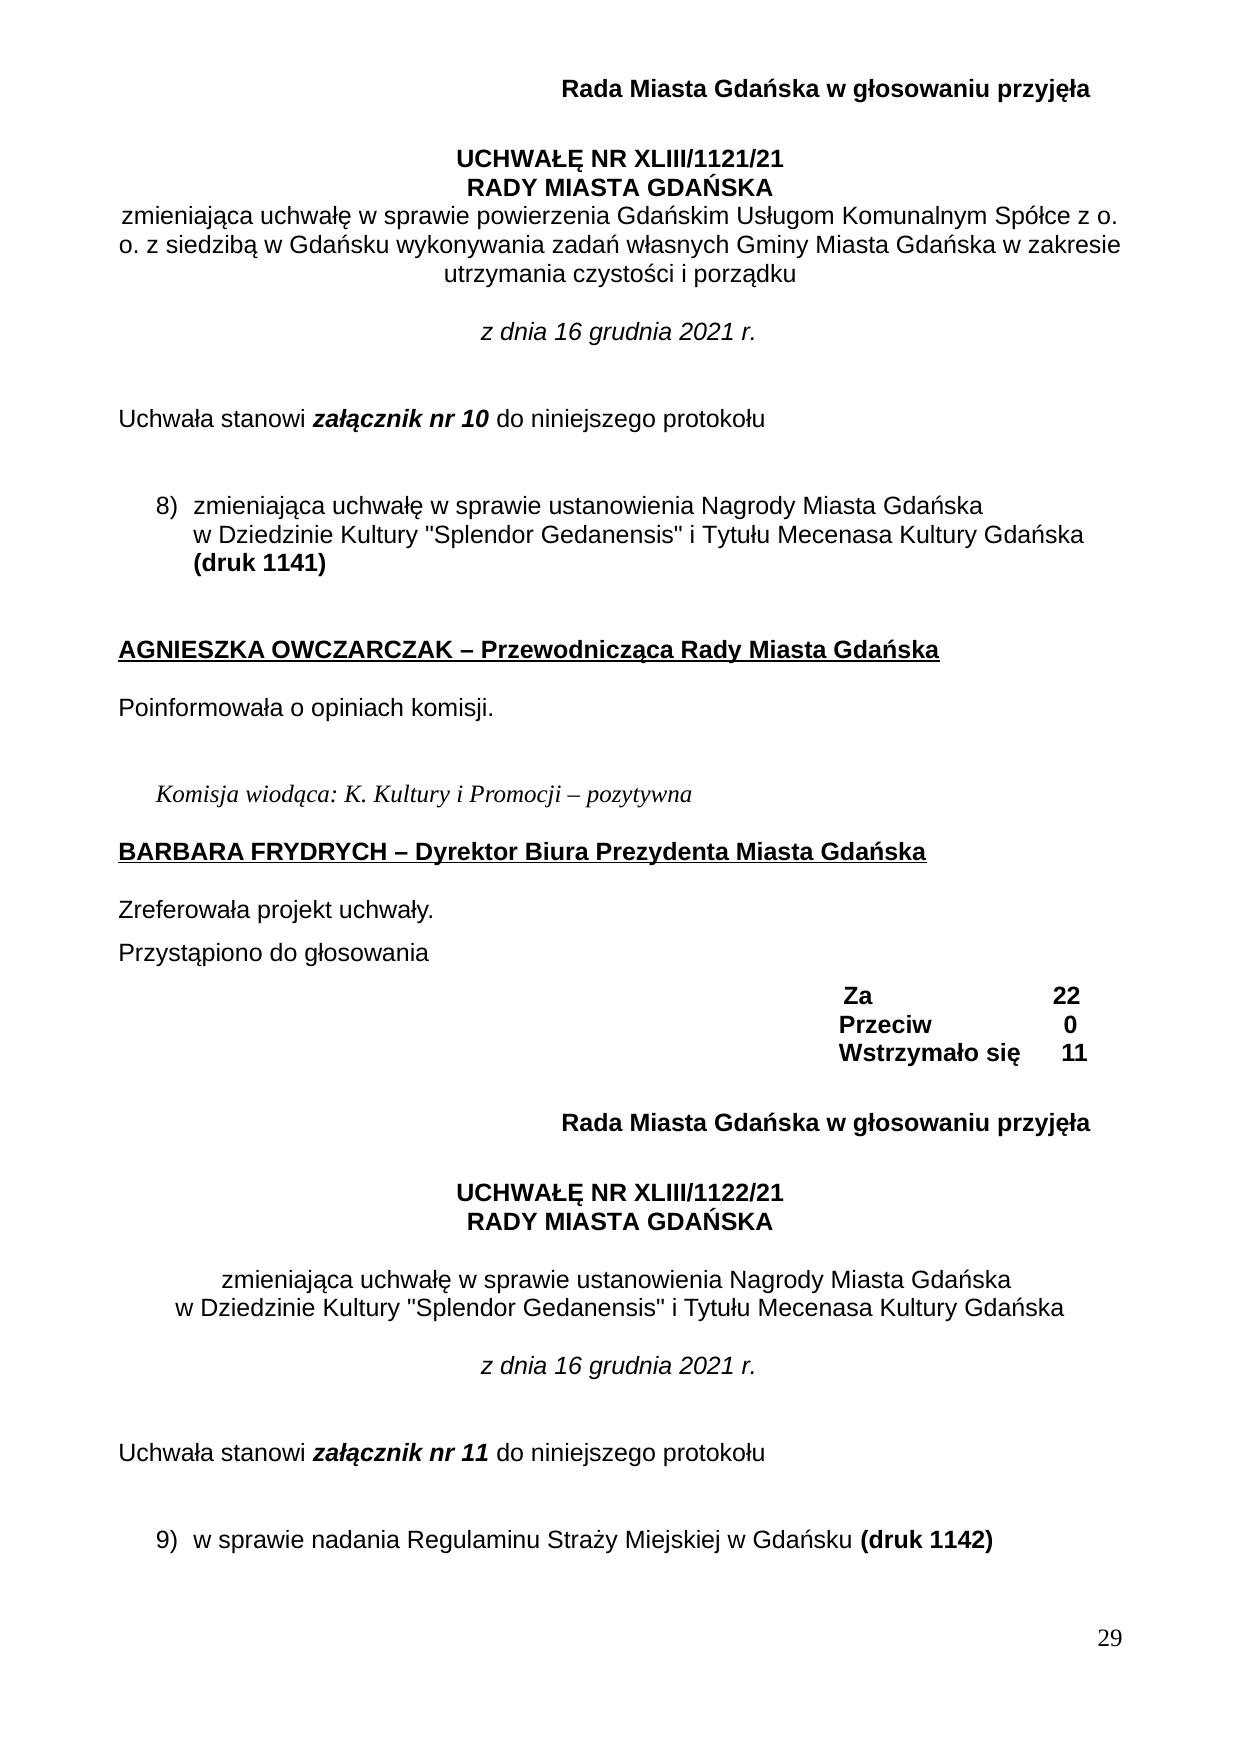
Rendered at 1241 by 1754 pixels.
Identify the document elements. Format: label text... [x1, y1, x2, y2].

text Komisja wiodąca: K. Kultury i Promocji – pozytywna [156, 779, 1156, 808]
list zmieniająca uchwałę w sprawie ustanowienia Nagrody Miasta Gdańska w Dziedzinie Kultury "Splendor Gedanensis" i Tytułu Mecenasa Kultury Gdańska (druk 1141) [156, 491, 1122, 577]
text BARBARA FRYDRYCH – Dyrektor Biura Prezydenta Miasta Gdańska [118, 837, 1137, 866]
text Zreferowała projekt uchwały. [118, 894, 1122, 923]
text UchwałĘ Nr XLIII/1122/21 Rady Miasta Gdańska [118, 1178, 1122, 1236]
text Poinformowała o opiniach komisji. [118, 693, 1122, 722]
text AGNIESZKA OWCZARCZAK – Przewodnicząca Rady Miasta Gdańska [118, 635, 1122, 664]
text Rada Miasta Gdańska w głosowaniu przyjęła [487, 74, 1156, 102]
text Uchwała stanowi załącznik nr 10 do niniejszego protokołu [118, 404, 1122, 432]
text Przystąpiono do głosowania [118, 938, 1122, 966]
text Przeciw 0 [236, 1009, 1146, 1038]
text z dnia 16 grudnia 2021 r. [118, 1351, 1122, 1380]
text z dnia 16 grudnia 2021 r. [118, 317, 1122, 345]
text Za 22 [236, 981, 1146, 1009]
text zmieniająca uchwałę w sprawie powierzenia Gdańskim Usługom Komunalnym Spółce z o. o. z siedzibą w Gdańsku wykonywania zadań własnych Gminy Miasta Gdańska w zakresie utrzymania czystości i porządku [118, 201, 1122, 287]
text UchwałĘ Nr XLIII/1121/21 Rady Miasta Gdańska [118, 144, 1122, 201]
text Uchwała stanowi załącznik nr 11 do niniejszego protokołu [118, 1438, 1122, 1467]
text Rada Miasta Gdańska w głosowaniu przyjęła [487, 1108, 1156, 1137]
list w sprawie nadania Regulaminu Straży Miejskiej w Gdańsku (druk 1142) [156, 1525, 1122, 1554]
text zmieniająca uchwałę w sprawie ustanowienia Nagrody Miasta Gdańska w Dziedzinie Kultury "Splendor Gedanensis" i Tytułu Mecenasa Kultury Gdańska [118, 1264, 1122, 1322]
text Wstrzymało się 11 [236, 1038, 1146, 1067]
